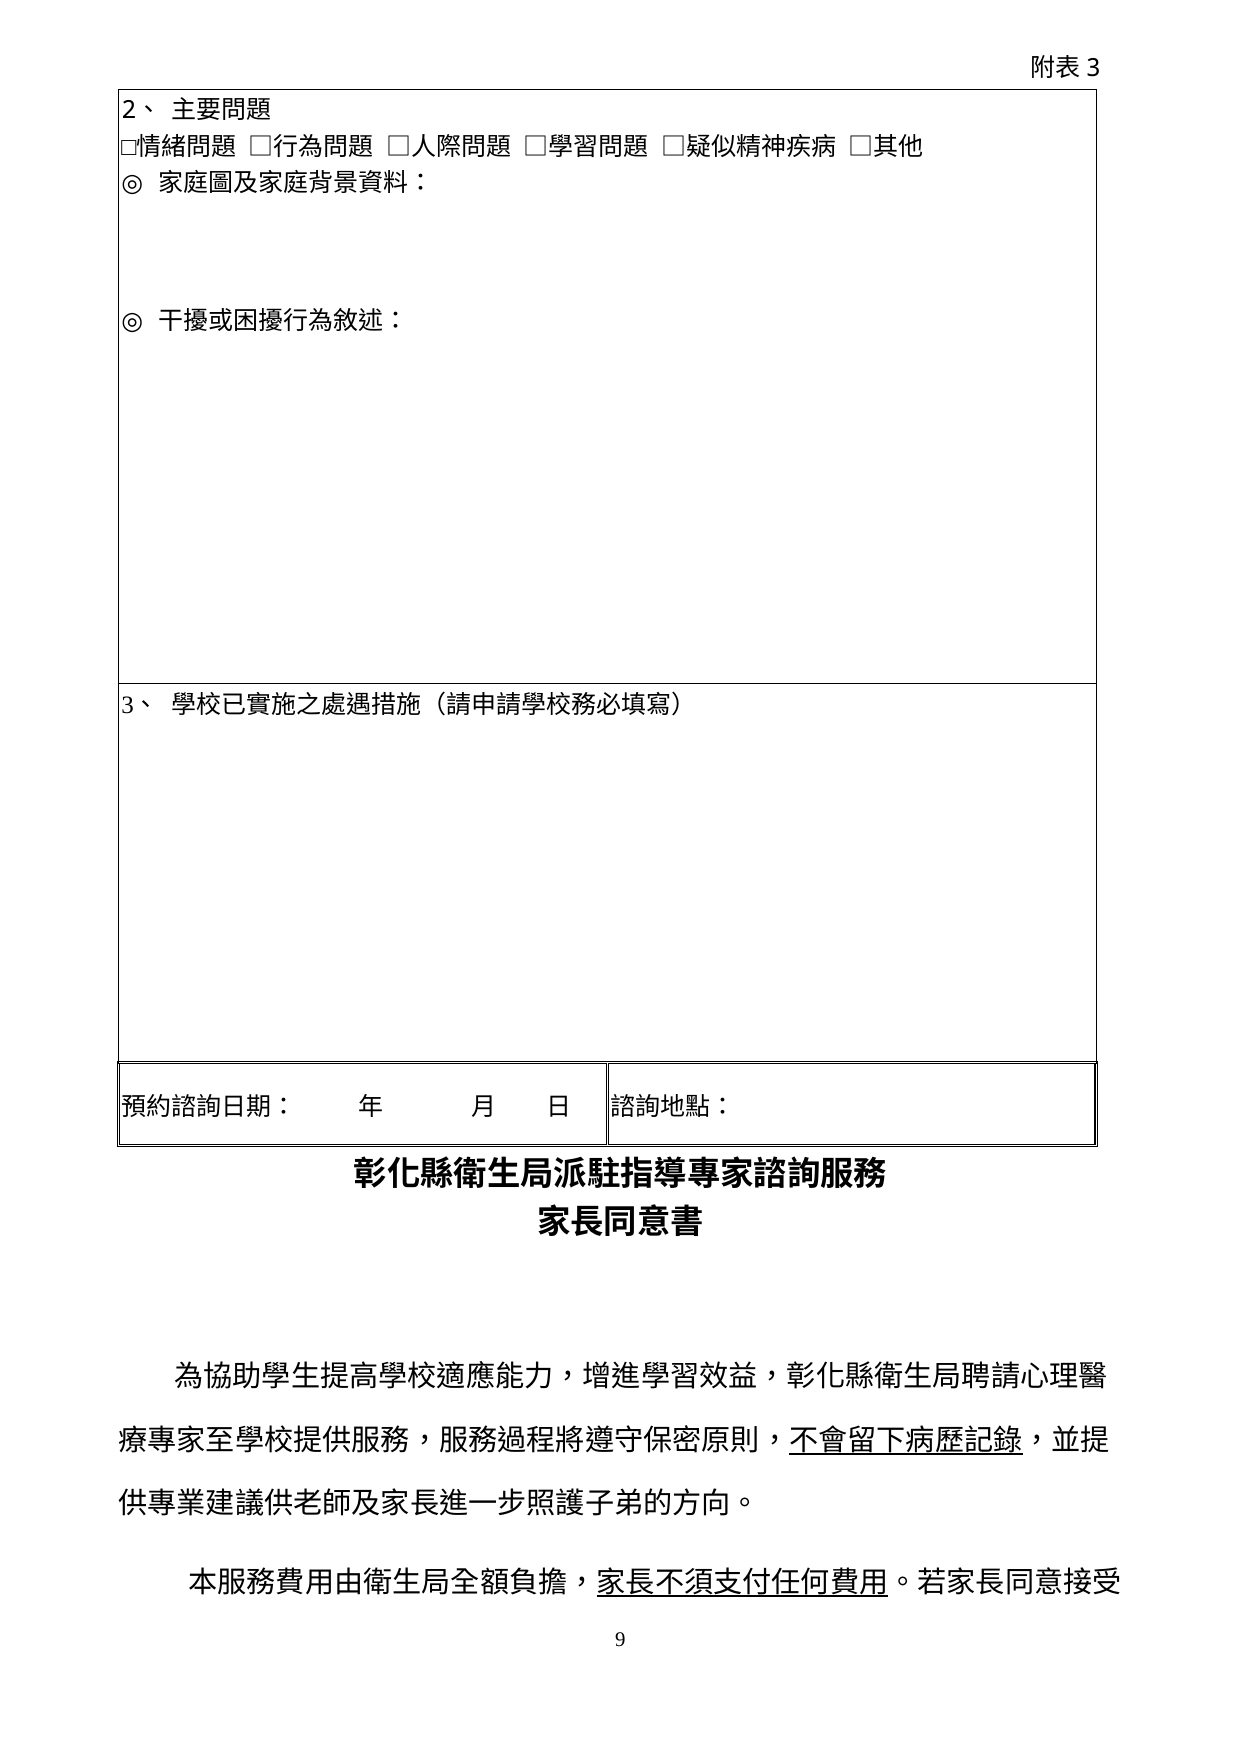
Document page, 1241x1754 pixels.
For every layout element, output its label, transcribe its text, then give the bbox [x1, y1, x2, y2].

text 為協助學生提高學校適應能力，增進學習效益，彰化縣衛生局聘請心理醫療專家至學校提供服務，服務過程將遵守保密原則，不會留下病歷記錄，並提供專業建議供老師及家長進一步照護子弟的方向。 [118, 1353, 1122, 1522]
text 彰化縣衛生局派駐指導專家諮詢服務 [118, 1147, 1122, 1195]
text 本服務費用由衛生局全額負擔，家長不須支付任何費用。若家長同意接受 [118, 1559, 1122, 1601]
table_cell 主要問題 □情緒問題 □行為問題 □人際問題 □學習問題 □疑似精神疾病 □其他 家庭圖及家庭背景資料： 干擾或困擾行為敘述： [119, 90, 1096, 683]
text 家長同意書 [118, 1195, 1122, 1243]
table_cell 學校已實施之處遇措施（請申請學校務必填寫） [119, 684, 1096, 1061]
table_cell 預約諮詢日期： 年 月 日 [120, 1064, 606, 1144]
table_cell 諮詢地點： [609, 1064, 1094, 1144]
text 附表3 [1031, 47, 1106, 80]
text [1016, 40, 1121, 87]
